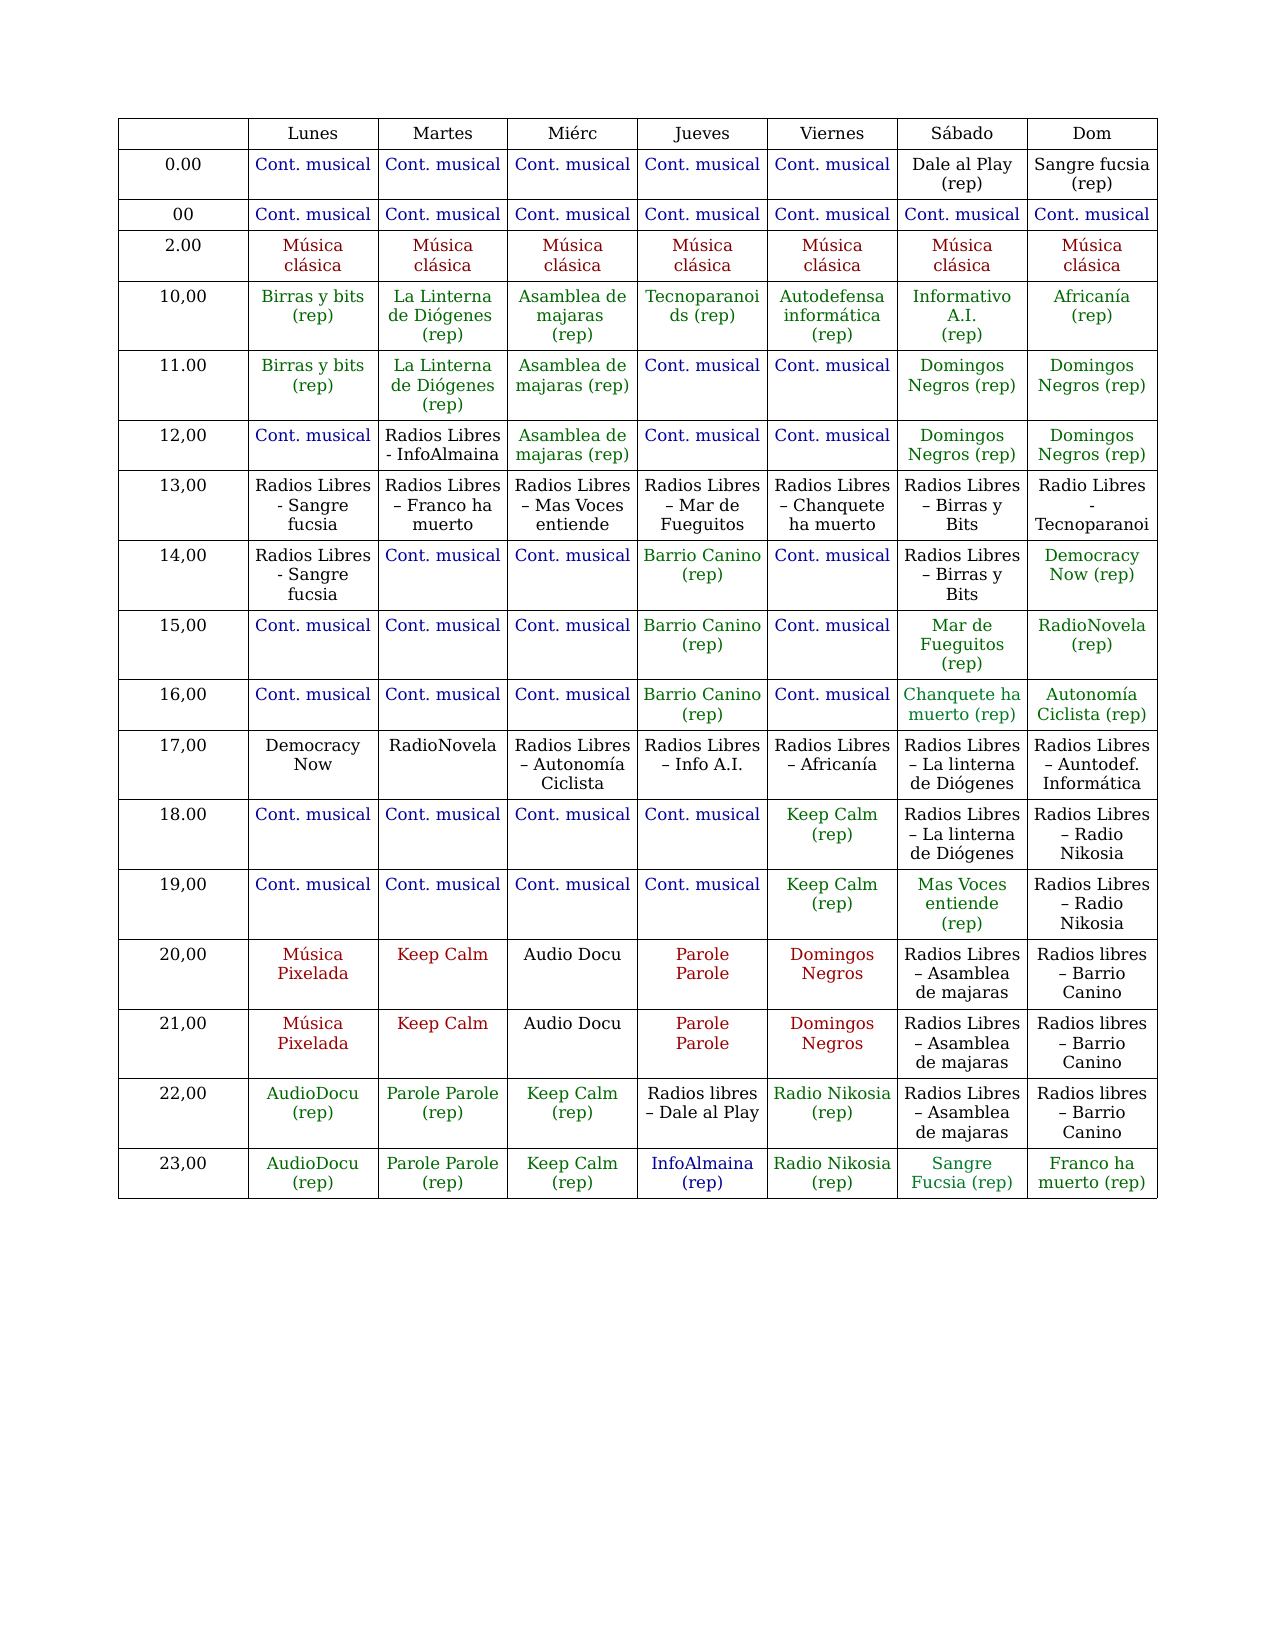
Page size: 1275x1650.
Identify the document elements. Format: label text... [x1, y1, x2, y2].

table_cell Cont. musical [768, 611, 897, 679]
table_cell 10,00 [119, 282, 248, 350]
table_cell Cont. musical [249, 870, 378, 939]
table_cell Cont. musical [249, 800, 378, 869]
table_cell Cont. musical [768, 150, 897, 199]
table_cell Cont. musical [768, 680, 897, 730]
table_cell 00 [119, 200, 248, 230]
table_cell Autodefensa informática (rep) [768, 282, 897, 350]
table_cell Cont. musical [508, 541, 637, 610]
table_cell Música clásica [1028, 231, 1157, 281]
table_header Jueves [638, 119, 767, 149]
table_cell Radios Libres – Mas Voces entiende [508, 471, 637, 540]
table_header Miérc [508, 119, 637, 149]
table_header [119, 119, 248, 149]
table_cell Parole Parole [638, 940, 767, 1008]
table_cell Radios libres – Barrio Canino [1028, 1010, 1157, 1078]
table_header Lunes [249, 119, 378, 149]
table_cell Barrio Canino (rep) [638, 541, 767, 610]
table_cell 21,00 [119, 1010, 248, 1078]
table_cell Cont. musical [379, 200, 507, 230]
table_cell Cont. musical [379, 680, 507, 730]
table_cell Radios Libres – Asamblea de majaras [898, 1010, 1027, 1078]
table_cell Cont. musical [768, 421, 897, 470]
table_cell Audio Docu [508, 1010, 637, 1078]
table_cell 18.00 [119, 800, 248, 869]
table_cell Radio Libres - Tecnoparanoi [1028, 471, 1157, 540]
table_header Dom [1028, 119, 1157, 149]
table_header Viernes [768, 119, 897, 149]
table_cell Domingos Negros (rep) [1028, 421, 1157, 470]
table_cell 13,00 [119, 471, 248, 540]
table_cell Cont. musical [379, 870, 507, 939]
table_cell Cont. musical [508, 150, 637, 199]
table_cell Informativo A.I. (rep) [898, 282, 1027, 350]
table_cell Democracy Now (rep) [1028, 541, 1157, 610]
table_cell 12,00 [119, 421, 248, 470]
table_cell Cont. musical [508, 680, 637, 730]
table_cell Asamblea de majaras (rep) [508, 351, 637, 420]
table_cell Música clásica [768, 231, 897, 281]
table_cell Radios Libres – Asamblea de majaras [898, 940, 1027, 1008]
table_cell Cont. musical [379, 611, 507, 679]
table_cell Música clásica [898, 231, 1027, 281]
table_cell Parole Parole (rep) [379, 1079, 507, 1148]
table_cell Radios Libres – Chanquete ha muerto [768, 471, 897, 540]
table_cell Keep Calm (rep) [768, 870, 897, 939]
table_cell Música clásica [379, 231, 507, 281]
table_cell Keep Calm (rep) [508, 1149, 637, 1198]
table_cell AudioDocu (rep) [249, 1079, 378, 1148]
table_cell Radio Nikosia (rep) [768, 1149, 897, 1198]
table_cell Radios Libres – La linterna de Diógenes [898, 800, 1027, 869]
table_cell Radios Libres - InfoAlmaina [379, 421, 507, 470]
table_cell Radios Libres – Auntodef. Informática [1028, 731, 1157, 799]
table_cell Cont. musical [508, 611, 637, 679]
table_cell Cont. musical [508, 200, 637, 230]
table_cell Parole Parole (rep) [379, 1149, 507, 1198]
table_cell Barrio Canino (rep) [638, 680, 767, 730]
table_cell Cont. musical [1028, 200, 1157, 230]
table_cell Radios libres – Dale al Play [638, 1079, 767, 1148]
table_cell InfoAlmaina (rep) [638, 1149, 767, 1198]
table_cell Domingos Negros [768, 940, 897, 1008]
table_cell Domingos Negros (rep) [1028, 351, 1157, 420]
table_cell 2.00 [119, 231, 248, 281]
table_cell Cont. musical [768, 200, 897, 230]
table_cell Radios Libres - Sangre fucsia [249, 541, 378, 610]
table_cell Franco ha muerto (rep) [1028, 1149, 1157, 1198]
table_cell Asamblea de majaras (rep) [508, 421, 637, 470]
table_cell 16,00 [119, 680, 248, 730]
table_cell 11.00 [119, 351, 248, 420]
table_cell Cont. musical [768, 351, 897, 420]
table_cell Sangre fucsia (rep) [1028, 150, 1157, 199]
table_cell Barrio Canino (rep) [638, 611, 767, 679]
table_cell Cont. musical [638, 200, 767, 230]
table_cell Radios libres – Barrio Canino [1028, 940, 1157, 1008]
table_cell Radios Libres – Autonomía Ciclista [508, 731, 637, 799]
table_cell Keep Calm (rep) [768, 800, 897, 869]
table_cell 20,00 [119, 940, 248, 1008]
table_cell Dale al Play (rep) [898, 150, 1027, 199]
table_cell Cont. musical [379, 800, 507, 869]
table_header Martes [379, 119, 507, 149]
table_cell Cont. musical [249, 200, 378, 230]
table_cell Música Pixelada [249, 1010, 378, 1078]
table_cell 14,00 [119, 541, 248, 610]
table_cell Música Pixelada [249, 940, 378, 1008]
table_cell Keep Calm (rep) [508, 1079, 637, 1148]
table_cell Radios Libres – Birras y Bits [898, 471, 1027, 540]
table_cell 19,00 [119, 870, 248, 939]
table_cell Cont. musical [249, 421, 378, 470]
table_cell Cont. musical [898, 200, 1027, 230]
table_cell La Linterna de Diógenes (rep) [379, 282, 507, 350]
table_cell 22,00 [119, 1079, 248, 1148]
table_cell Radios Libres – Asamblea de majaras [898, 1079, 1027, 1148]
table_cell Cont. musical [638, 421, 767, 470]
table_cell Radios Libres – Radio Nikosia [1028, 800, 1157, 869]
table_cell Radios Libres - Sangre fucsia [249, 471, 378, 540]
table_cell Birras y bits (rep) [249, 351, 378, 420]
table_cell Radios libres – Barrio Canino [1028, 1079, 1157, 1148]
table_cell Domingos Negros [768, 1010, 897, 1078]
table_cell Autonomía Ciclista (rep) [1028, 680, 1157, 730]
table_cell 0.00 [119, 150, 248, 199]
table_cell Keep Calm [379, 1010, 507, 1078]
table_cell Asamblea de majaras (rep) [508, 282, 637, 350]
table_cell Cont. musical [249, 150, 378, 199]
table_cell Tecnoparanoids (rep) [638, 282, 767, 350]
table_cell Domingos Negros (rep) [898, 351, 1027, 420]
table_cell Cont. musical [249, 680, 378, 730]
table_cell Radios Libres – Mar de Fueguitos [638, 471, 767, 540]
table_cell Radios Libres – Birras y Bits [898, 541, 1027, 610]
table_cell Cont. musical [379, 541, 507, 610]
table_cell AudioDocu (rep) [249, 1149, 378, 1198]
table_cell Cont. musical [638, 870, 767, 939]
table_cell Cont. musical [379, 150, 507, 199]
table_cell 17,00 [119, 731, 248, 799]
table_header Sábado [898, 119, 1027, 149]
table_cell Parole Parole [638, 1010, 767, 1078]
table_cell Mas Voces entiende (rep) [898, 870, 1027, 939]
table_cell Radios Libres – Africanía [768, 731, 897, 799]
table_cell Música clásica [249, 231, 378, 281]
table_cell Democracy Now [249, 731, 378, 799]
table_cell Mar de Fueguitos (rep) [898, 611, 1027, 679]
table_cell RadioNovela [379, 731, 507, 799]
table_cell Radios Libres – La linterna de Diógenes [898, 731, 1027, 799]
table_cell Radios Libres – Info A.I. [638, 731, 767, 799]
table_cell Birras y bits (rep) [249, 282, 378, 350]
table_cell Cont. musical [508, 800, 637, 869]
table_cell Domingos Negros (rep) [898, 421, 1027, 470]
table_cell 23,00 [119, 1149, 248, 1198]
table_cell Cont. musical [768, 541, 897, 610]
table_cell Chanquete ha muerto (rep) [898, 680, 1027, 730]
table_cell La Linterna de Diógenes (rep) [379, 351, 507, 420]
table_cell Radios Libres – Radio Nikosia [1028, 870, 1157, 939]
table_cell Sangre Fucsia (rep) [898, 1149, 1027, 1198]
table_cell Radio Nikosia (rep) [768, 1079, 897, 1148]
table_cell Keep Calm [379, 940, 507, 1008]
table_cell RadioNovela (rep) [1028, 611, 1157, 679]
table_cell Cont. musical [508, 870, 637, 939]
table_cell Música clásica [508, 231, 637, 281]
table_cell Cont. musical [249, 611, 378, 679]
table_cell 15,00 [119, 611, 248, 679]
table_cell Música clásica [638, 231, 767, 281]
table_cell Africanía (rep) [1028, 282, 1157, 350]
table_cell Radios Libres – Franco ha muerto [379, 471, 507, 540]
table_cell Cont. musical [638, 351, 767, 420]
table_cell Cont. musical [638, 150, 767, 199]
table_cell Audio Docu [508, 940, 637, 1008]
table_cell Cont. musical [638, 800, 767, 869]
